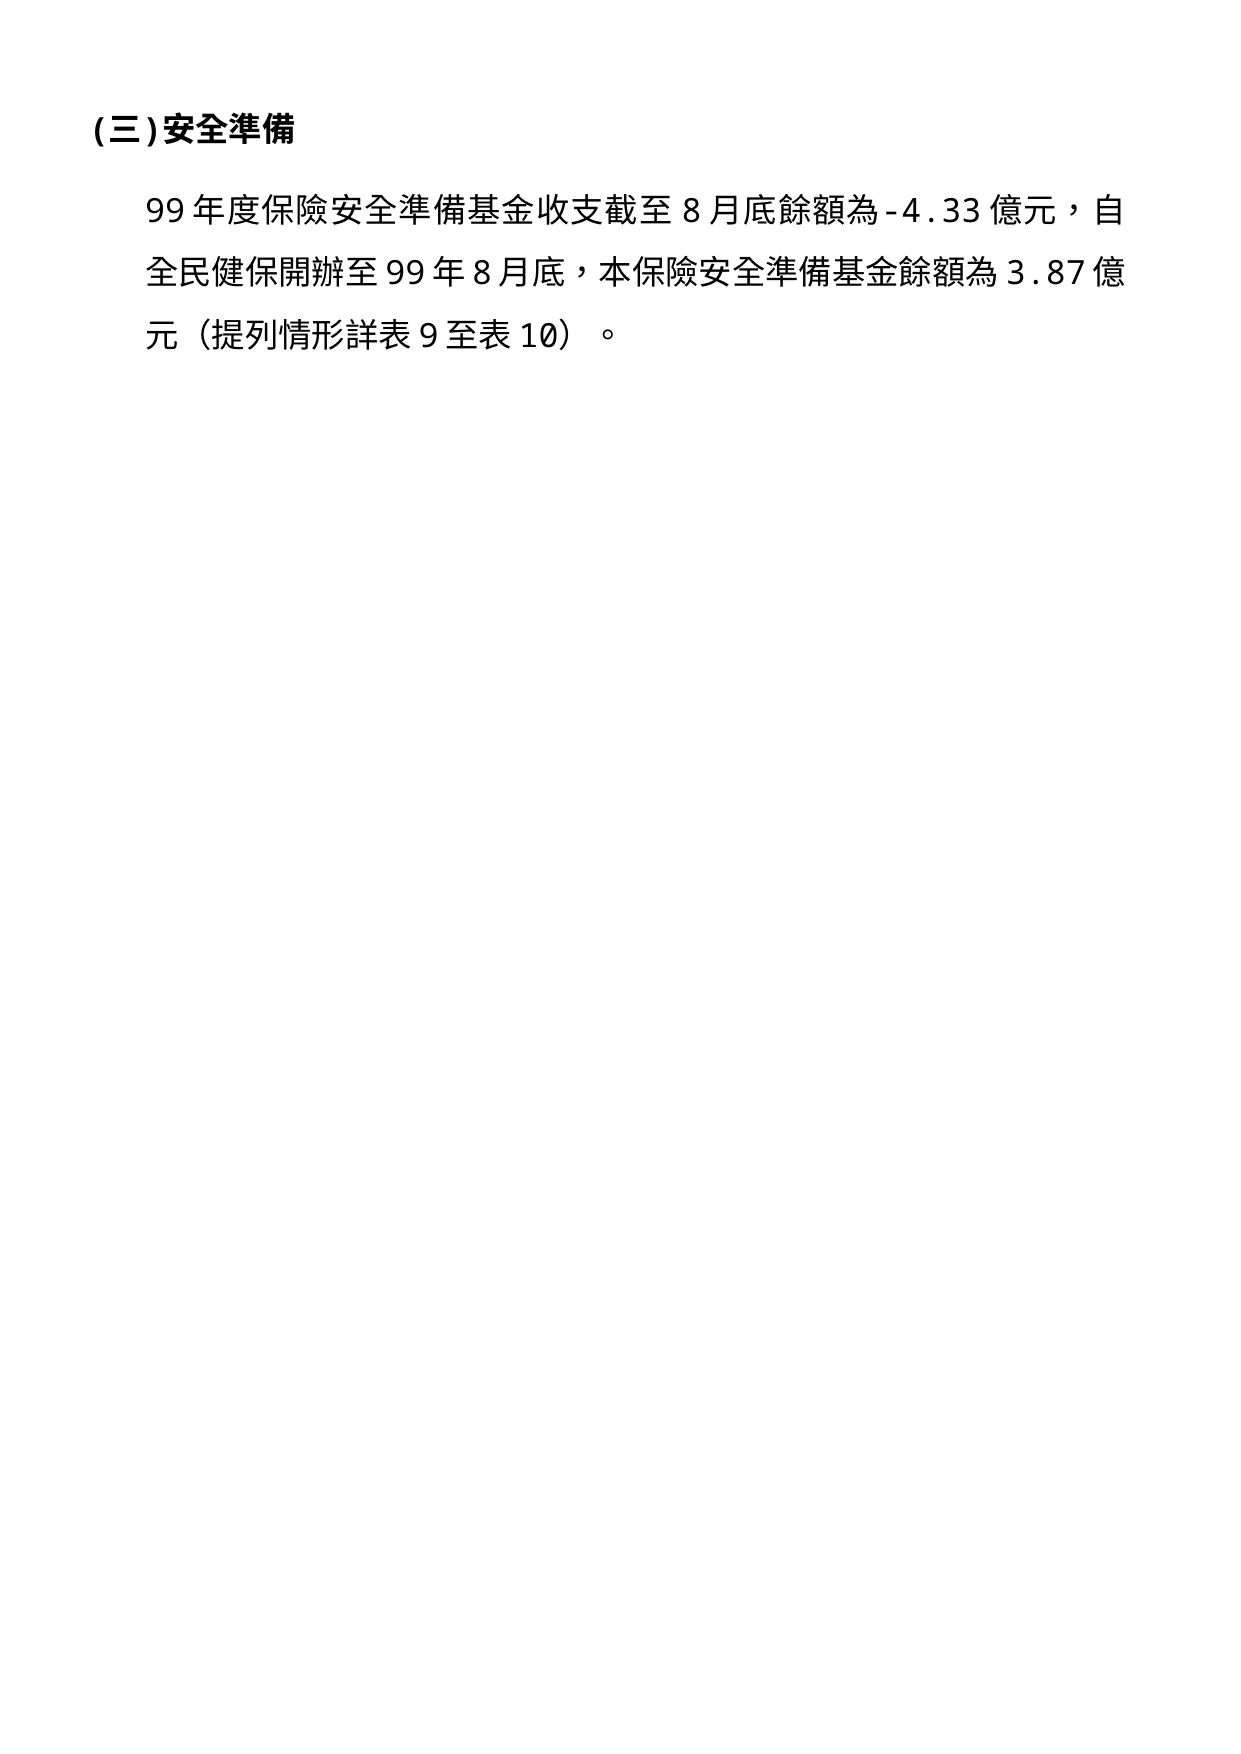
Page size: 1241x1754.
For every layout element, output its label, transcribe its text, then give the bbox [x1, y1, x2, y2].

text (三)安全準備 [89, 85, 1181, 148]
text 99年度保險安全準備基金收支截至8月底餘額為-4.33億元，自全民健保開辦至99年8月底，本保險安全準備基金餘額為3.87億元（提列情形詳表9至表10）。 [145, 172, 1126, 359]
